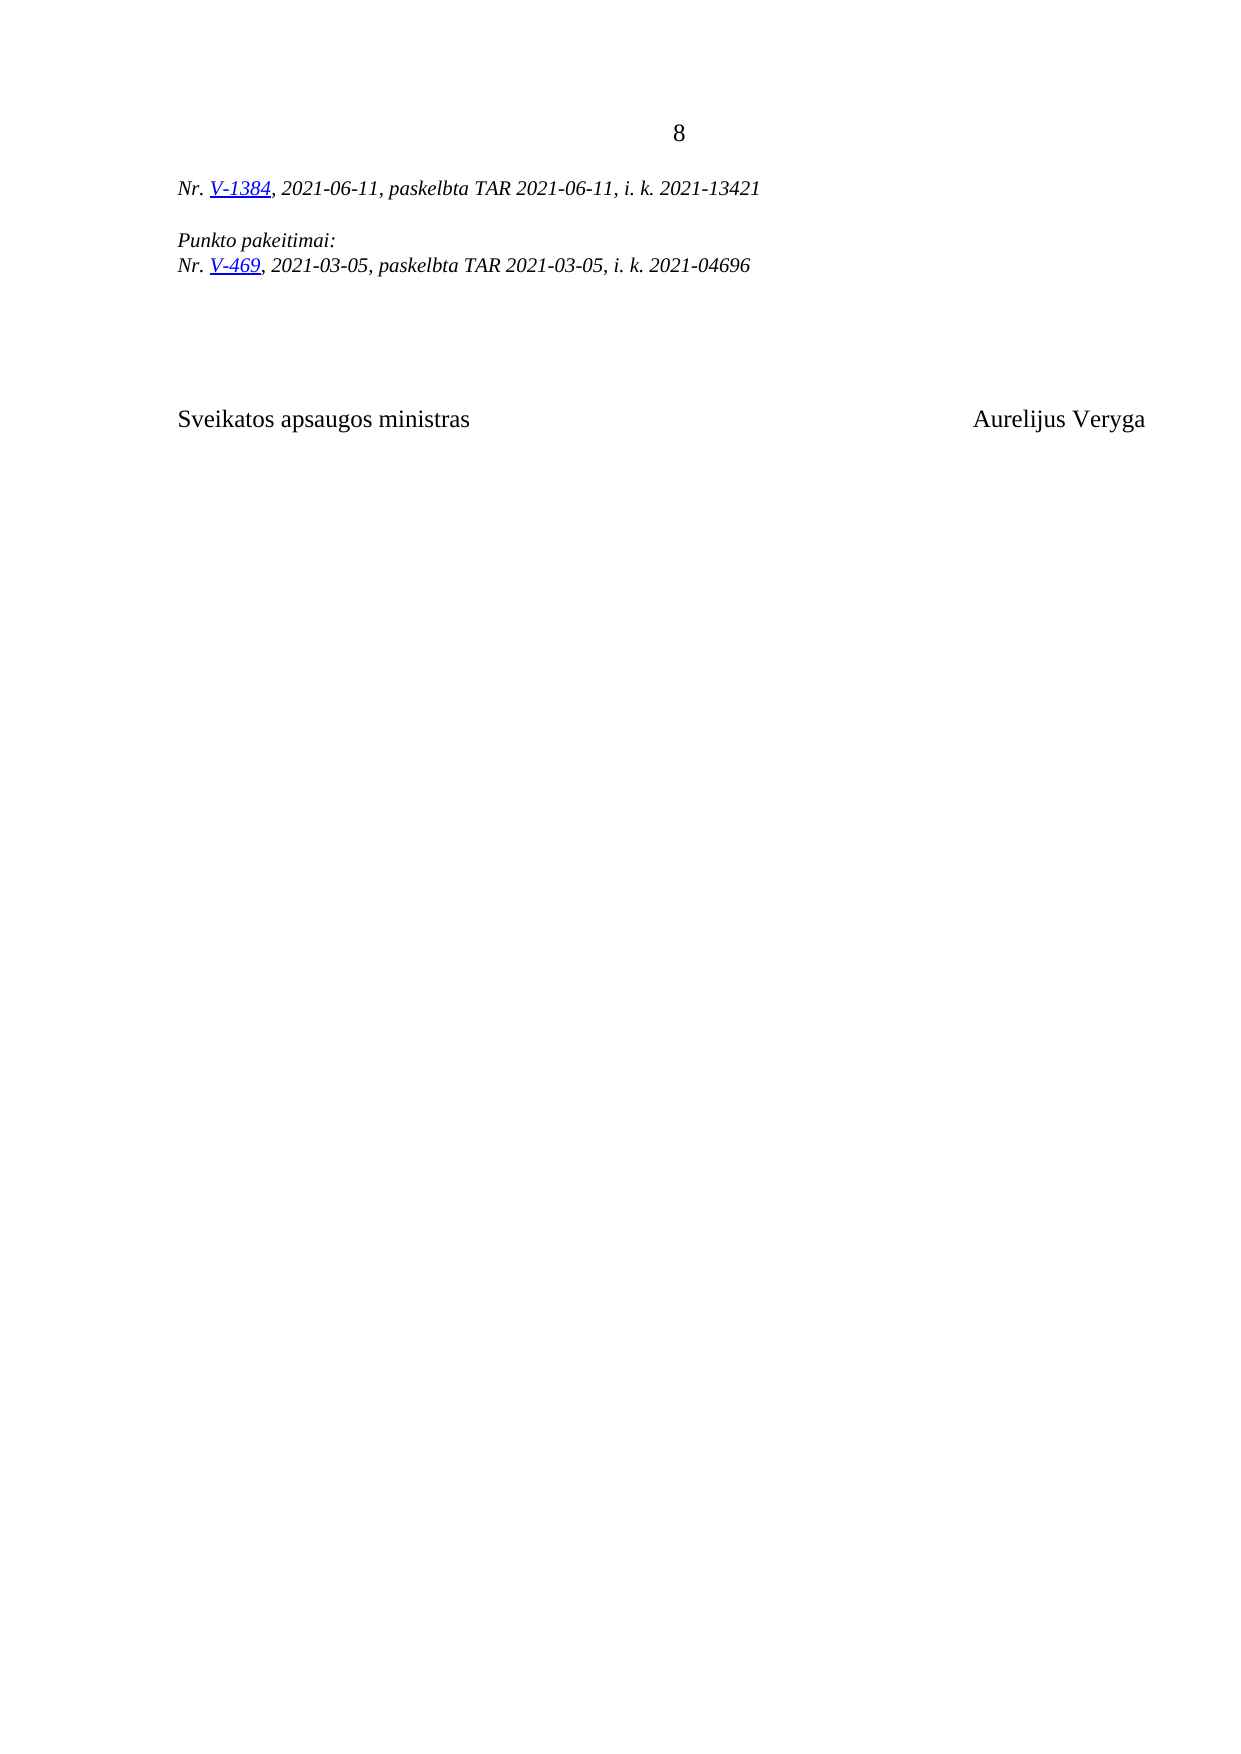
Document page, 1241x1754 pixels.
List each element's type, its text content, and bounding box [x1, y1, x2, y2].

text Nr. V-469, 2021-03-05, paskelbta TAR 2021-03-05, i. k. 2021-04696 [177, 252, 1181, 277]
text Punkto pakeitimai: [177, 228, 1181, 252]
text Sveikatos apsaugos ministras Aurelijus Veryga [177, 404, 1181, 433]
text Nr. V-1384, 2021-06-11, paskelbta TAR 2021-06-11, i. k. 2021-13421 [177, 176, 1181, 200]
